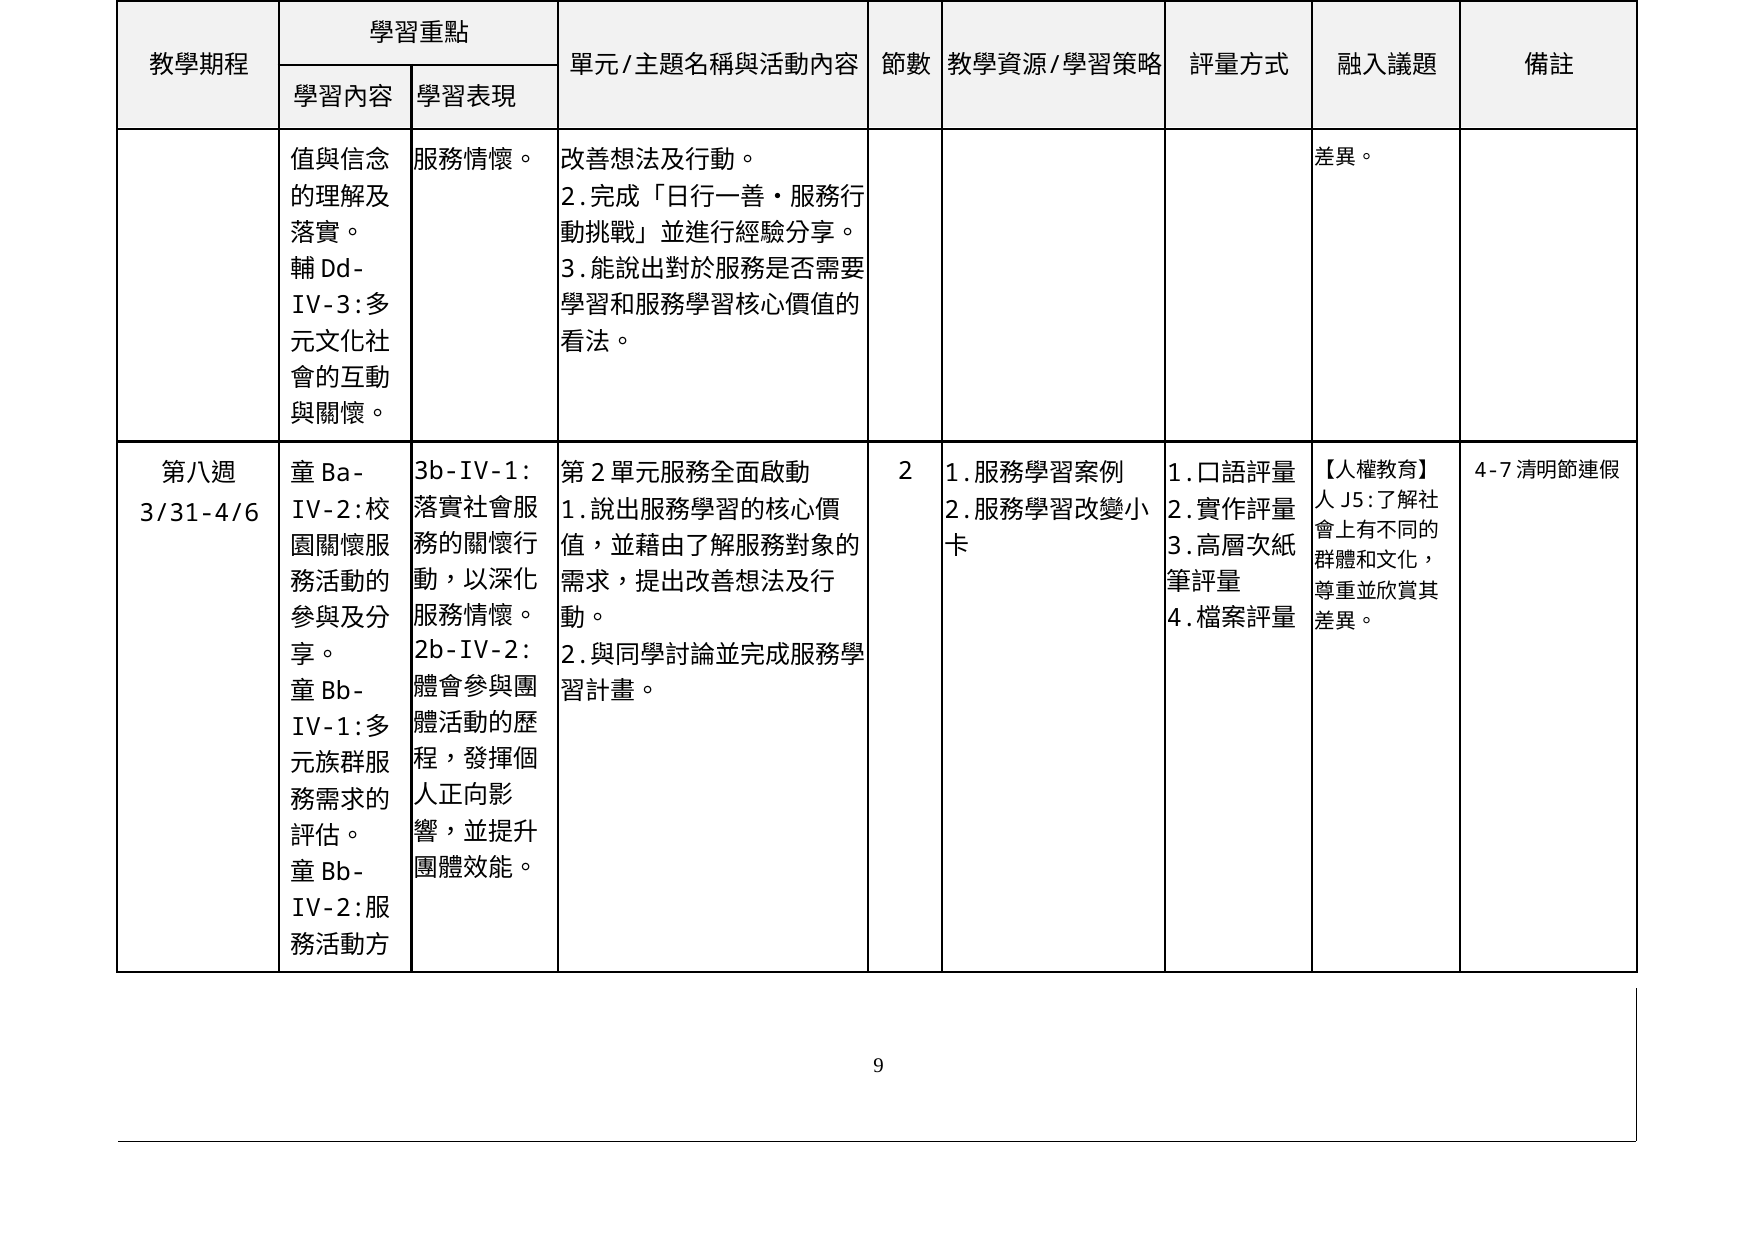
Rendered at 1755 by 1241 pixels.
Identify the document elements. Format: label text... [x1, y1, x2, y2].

table_cell 2 [869, 443, 941, 971]
table_header 備註 [1461, 2, 1636, 127]
table_cell 第八週 3/31-4/6 [118, 443, 278, 971]
table_cell 4-7清明節連假 [1461, 443, 1636, 971]
table_cell 學習內容 [280, 66, 410, 127]
table_cell 3b-IV-1:落實社會服務的關懷行動，以深化服務情懷。 2b-IV-2:體會參與團體活動的歷程，發揮個人正向影響，並提升團體效能。 [413, 443, 557, 971]
table_cell [1461, 130, 1636, 440]
table_cell 【人權教育】 人J5:了解社會上有不同的群體和文化，尊重並欣賞其差異。 [1313, 443, 1459, 971]
table_cell 學習表現 [413, 66, 557, 127]
table_header 評量方式 [1166, 2, 1311, 127]
table_cell 服務情懷。 [413, 130, 557, 440]
table_header 節數 [869, 2, 941, 127]
table_header 單元/主題名稱與活動內容 [559, 2, 867, 127]
table_cell 1.口語評量 2.實作評量 3.高層次紙筆評量 4.檔案評量 [1166, 443, 1311, 971]
table_cell 第2單元服務全面啟動 1.說出服務學習的核心價值，並藉由了解服務對象的需求，提出改善想法及行動。 2.與同學討論並完成服務學習計畫。 [559, 443, 867, 971]
table_cell 值與信念的理解及落實。 輔Dd-IV-3:多元文化社會的互動與關懷。 [280, 130, 410, 440]
table_cell [943, 130, 1164, 440]
table_cell 改善想法及行動。 2.完成「日行一善‧服務行動挑戰」並進行經驗分享。 3.能說出對於服務是否需要學習和服務學習核心價值的看法。 [559, 130, 867, 440]
table_header 學習重點 [280, 2, 557, 64]
table_cell 童Ba-IV-2:校園關懷服務活動的參與及分享。 童Bb-IV-1:多元族群服務需求的評估。 童Bb-IV-2:服務活動方 [280, 443, 410, 971]
table_cell [118, 130, 278, 440]
table_cell [1166, 130, 1311, 440]
table_header 教學資源/學習策略 [943, 2, 1164, 127]
table_cell 1.服務學習案例 2.服務學習改變小卡 [943, 443, 1164, 971]
table_cell [869, 130, 941, 440]
table_cell 差異。 [1313, 130, 1459, 440]
table_header 教學期程 [118, 2, 278, 127]
table_header 融入議題 [1313, 2, 1459, 127]
